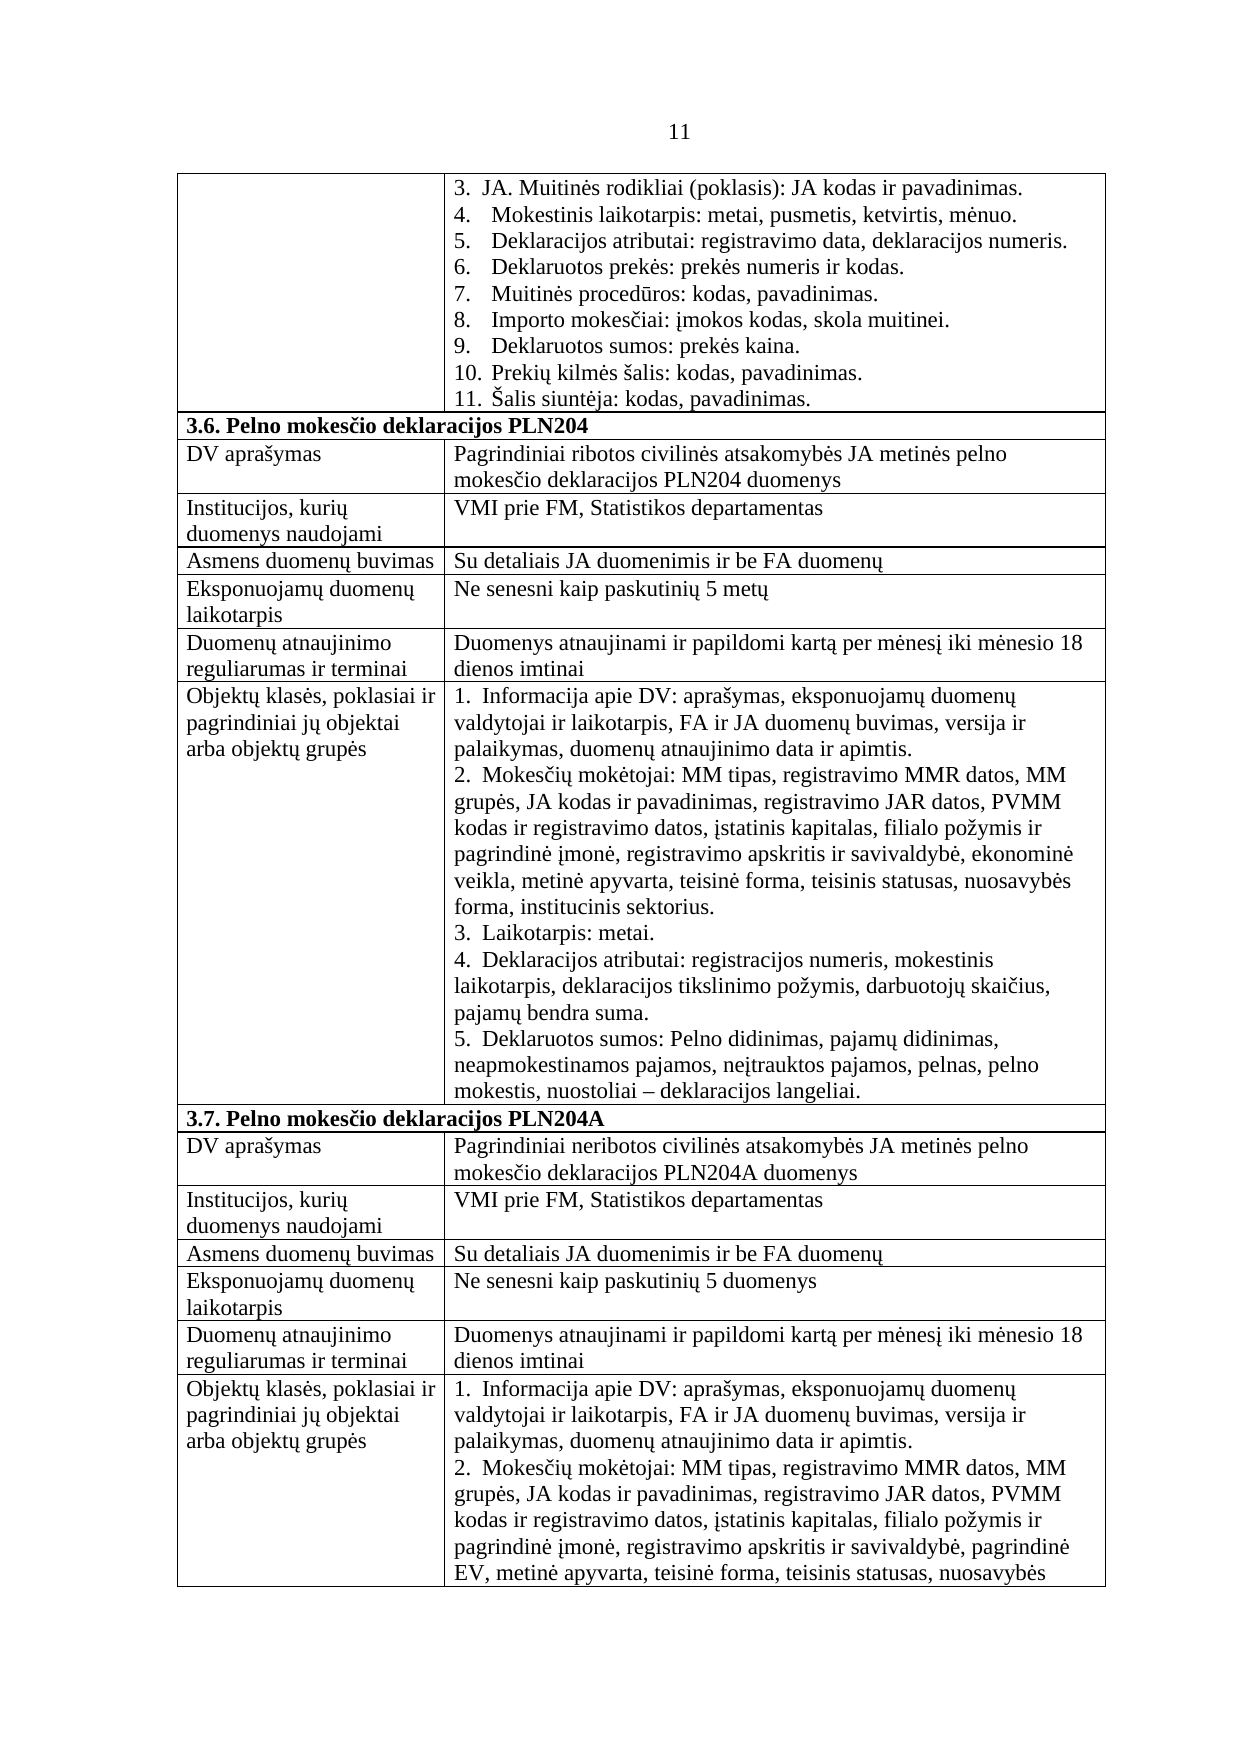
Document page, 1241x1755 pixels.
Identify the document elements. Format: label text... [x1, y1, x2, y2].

table_cell 3.6. Pelno mokesčio deklaracijos PLN204 [178, 413, 1105, 439]
table_cell DV aprašymas [178, 1133, 444, 1185]
table_cell [178, 174, 444, 411]
table_cell Objektų klasės, poklasiai ir pagrindiniai jų objektai arba objektų grupės [178, 682, 444, 1104]
table_cell 1. Informacija apie DV: aprašymas, eksponuojamų duomenų valdytojai ir laikotarpis, FA ir JA duomenų buvimas, versija ir palaikymas, duomenų atnaujinimo data ir apimtis. 2. Mokesčių mokėtojai: MM tipas, registravimo MMR datos, MM grupės, JA kodas ir pavadinimas, registravimo JAR datos, PVMM kodas ir registravimo datos, įstatinis kapitalas, filialo požymis ir pagrindinė įmonė, registravimo apskritis ir savivaldybė, ekonominė veikla, metinė apyvarta, teisinė forma, teisinis statusas, nuosavybės forma, institucinis sektorius. 3. Laikotarpis: metai. 4. Deklaracijos atributai: registracijos numeris, mokestinis laikotarpis, deklaracijos tikslinimo požymis, darbuotojų skaičius, pajamų bendra suma. 5. Deklaruotos sumos: Pelno didinimas, pajamų didinimas, neapmokestinamos pajamos, neįtrauktos pajamos, pelnas, pelno mokestis, nuostoliai – deklaracijos langeliai. [445, 682, 1105, 1104]
table_cell Asmens duomenų buvimas [178, 548, 444, 574]
table_cell Su detaliais JA duomenimis ir be FA duomenų [445, 548, 1105, 574]
table_cell [1106, 1266, 1123, 1320]
table_cell [1106, 1320, 1123, 1374]
table_cell 3.7. Pelno mokesčio deklaracijos PLN204A [178, 1105, 1105, 1131]
table_cell [1106, 411, 1123, 439]
table_cell 1. Informacija apie DV: aprašymas, eksponuojamų duomenų valdytojai ir laikotarpis, FA ir JA duomenų buvimas, versija ir palaikymas, duomenų atnaujinimo data ir apimtis. 2. Mokesčių mokėtojai: MM tipas, registravimo MMR datos, MM grupės, JA kodas ir pavadinimas, registravimo JAR datos, PVMM kodas ir registravimo datos, įstatinis kapitalas, filialo požymis ir pagrindinė įmonė, registravimo apskritis ir savivaldybė, pagrindinė EV, metinė apyvarta, teisinė forma, teisinis statusas, nuosavybės [445, 1375, 1105, 1586]
table_cell VMI prie FM, Statistikos departamentas [445, 1186, 1105, 1239]
table_cell [1106, 628, 1123, 681]
table_cell Pagrindiniai ribotos civilinės atsakomybės JA metinės pelno mokesčio deklaracijos PLN204 duomenys [445, 440, 1105, 493]
table_cell 3. JA. Muitinės rodikliai (poklasis): JA kodas ir pavadinimas. 4. Mokestinis laikotarpis: metai, pusmetis, ketvirtis, mėnuo. 5. Deklaracijos atributai: registravimo data, deklaracijos numeris. 6. Deklaruotos prekės: prekės numeris ir kodas. 7. Muitinės procedūros: kodas, pavadinimas. 8. Importo mokesčiai: įmokos kodas, skola muitinei. 9. Deklaruotos sumos: prekės kaina. 10. Prekių kilmės šalis: kodas, pavadinimas. 11. Šalis siuntėja: kodas, pavadinimas. [445, 174, 1105, 411]
table_cell Su detaliais JA duomenimis ir be FA duomenų [445, 1240, 1105, 1266]
table_cell [1106, 1104, 1123, 1131]
table_cell Duomenų atnaujinimo reguliarumas ir terminai [178, 1321, 444, 1374]
table_cell Pagrindiniai neribotos civilinės atsakomybės JA metinės pelno mokesčio deklaracijos PLN204A duomenys [445, 1133, 1105, 1185]
table_cell [1106, 1374, 1123, 1586]
table_cell Duomenys atnaujinami ir papildomi kartą per mėnesį iki mėnesio 18 dienos imtinai [445, 629, 1105, 681]
table_cell [1106, 546, 1123, 574]
table_cell DV aprašymas [178, 440, 444, 493]
table_cell Asmens duomenų buvimas [178, 1240, 444, 1266]
table_cell Duomenys atnaujinami ir papildomi kartą per mėnesį iki mėnesio 18 dienos imtinai [445, 1321, 1105, 1374]
table_cell VMI prie FM, Statistikos departamentas [445, 494, 1105, 546]
table_cell [1106, 173, 1123, 411]
table_cell Objektų klasės, poklasiai ir pagrindiniai jų objektai arba objektų grupės [178, 1375, 444, 1586]
table_cell Institucijos, kurių duomenys naudojami [178, 494, 444, 546]
table_cell [1106, 574, 1123, 627]
table_cell [1106, 493, 1123, 546]
table_cell Eksponuojamų duomenų laikotarpis [178, 1267, 444, 1320]
table_cell Institucijos, kurių duomenys naudojami [178, 1186, 444, 1239]
table_cell [1106, 1185, 1123, 1239]
table_cell [1106, 439, 1123, 493]
table_cell Eksponuojamų duomenų laikotarpis [178, 575, 444, 627]
table_cell Duomenų atnaujinimo reguliarumas ir terminai [178, 629, 444, 681]
table_cell [1106, 1131, 1123, 1185]
table_cell [1106, 1239, 1123, 1266]
table_cell [1106, 681, 1123, 1104]
table_cell Ne senesni kaip paskutinių 5 metų [445, 575, 1105, 627]
table_cell Ne senesni kaip paskutinių 5 duomenys [445, 1267, 1105, 1320]
